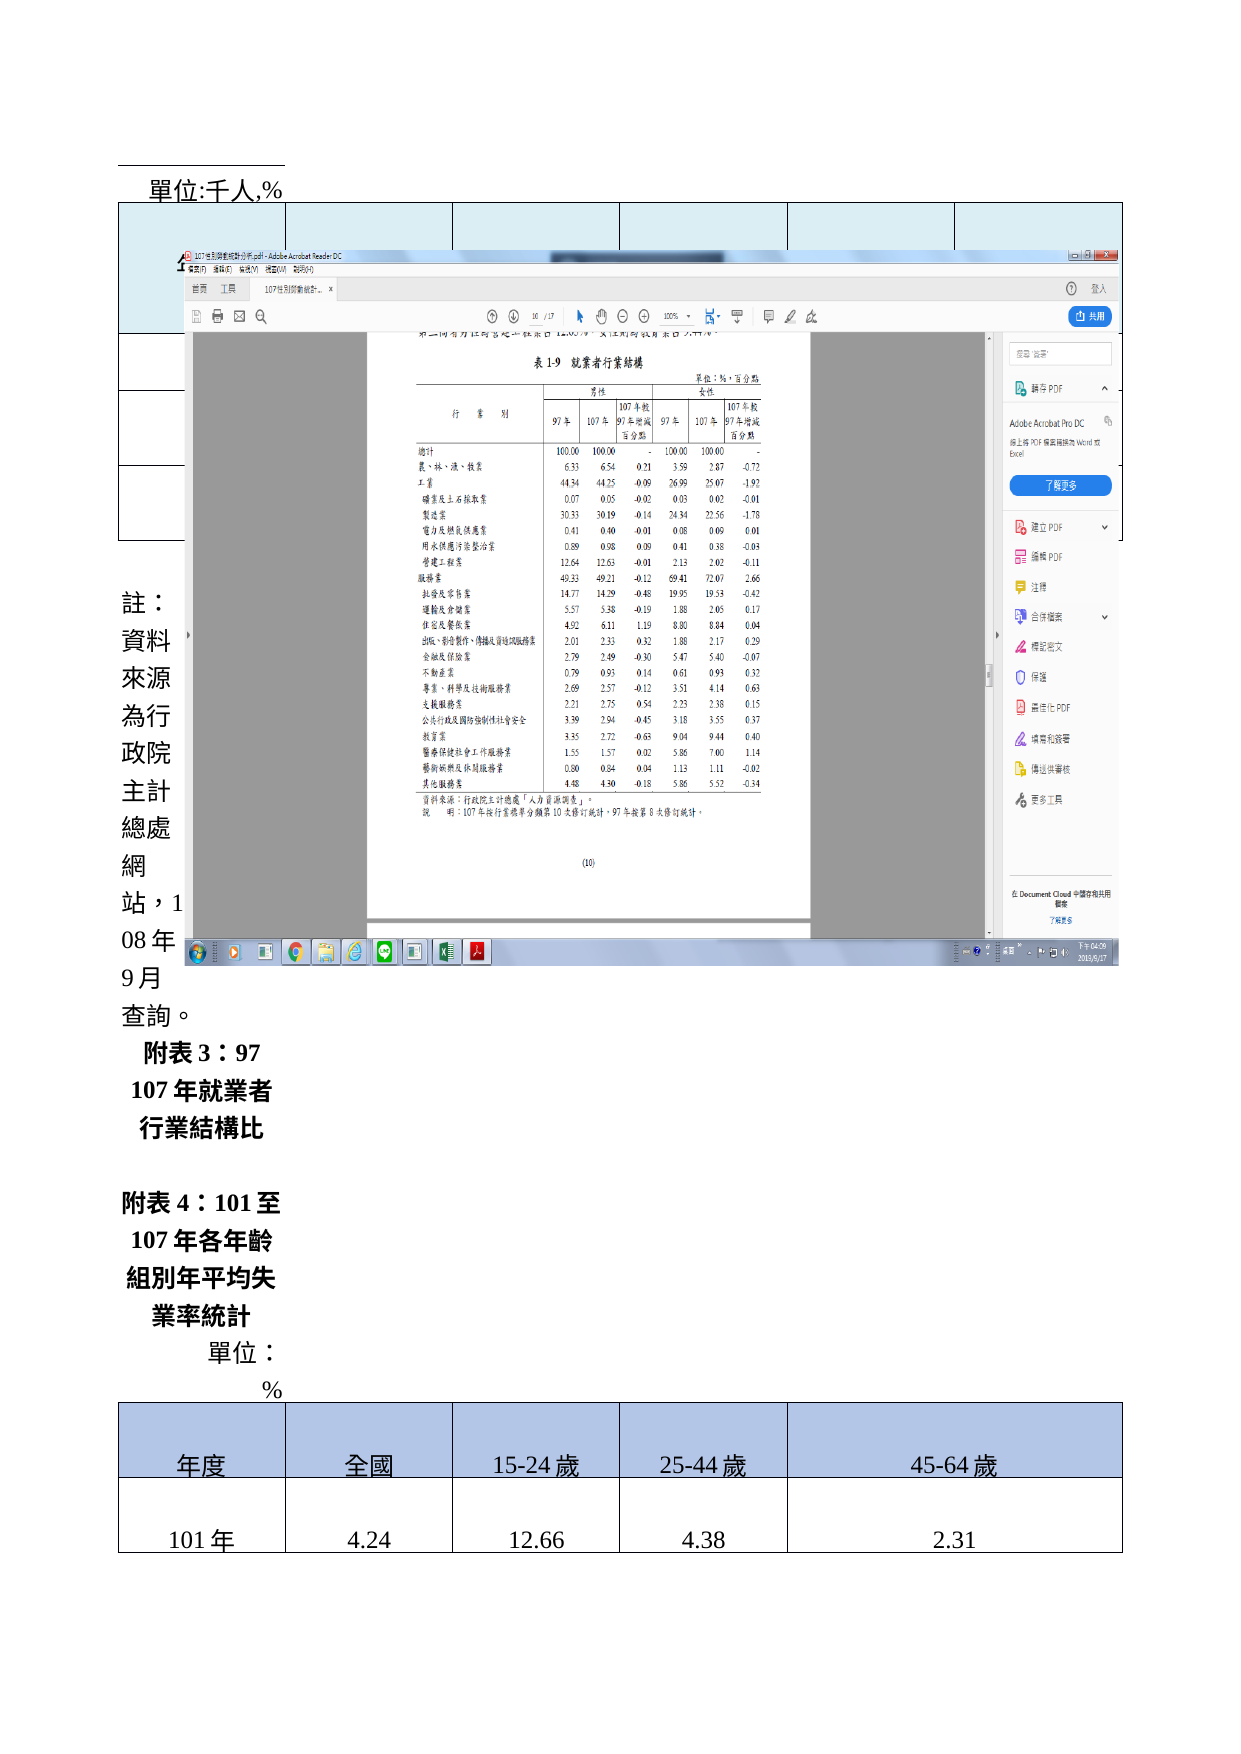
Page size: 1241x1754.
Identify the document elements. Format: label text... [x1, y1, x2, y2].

picture [184, 250, 1119, 966]
table_cell 註：資料來源為行政院主計總處網站，108年9月查詢。 附表3：97 107年就業者行業結構比 [118, 541, 285, 1139]
table_cell 107 [119, 466, 184, 539]
table_cell 全國 [286, 1403, 452, 1477]
table_cell 45-64歲 [788, 1403, 1122, 1477]
table_cell 4.24 [286, 1478, 452, 1552]
table_cell 就業者 [286, 203, 452, 250]
table_cell 年度 [119, 203, 285, 333]
table_cell 單位:千人,% [118, 166, 285, 202]
table_cell 12.66 [453, 1478, 619, 1552]
table_cell 女性 就業者 [620, 203, 787, 250]
table_cell 15-24歲 [453, 1403, 619, 1477]
table_cell 101年 [119, 1478, 285, 1552]
table_cell 年度 [119, 1403, 285, 1477]
table_cell 25-44歲 [620, 1403, 787, 1477]
table_cell 4.38 [620, 1478, 787, 1552]
table_cell 2.31 [788, 1478, 1122, 1552]
table_cell 106 [119, 391, 184, 464]
table_cell 男性勞動力參與率 [955, 203, 1122, 333]
table_cell 勞動力 參與率 [788, 203, 954, 250]
table_cell 男性 就業者 [453, 203, 619, 250]
table_cell 附表4：101至107年各年齡組別年平均失業率統計 單位：% [118, 1140, 285, 1402]
table_cell 105 [119, 334, 184, 389]
